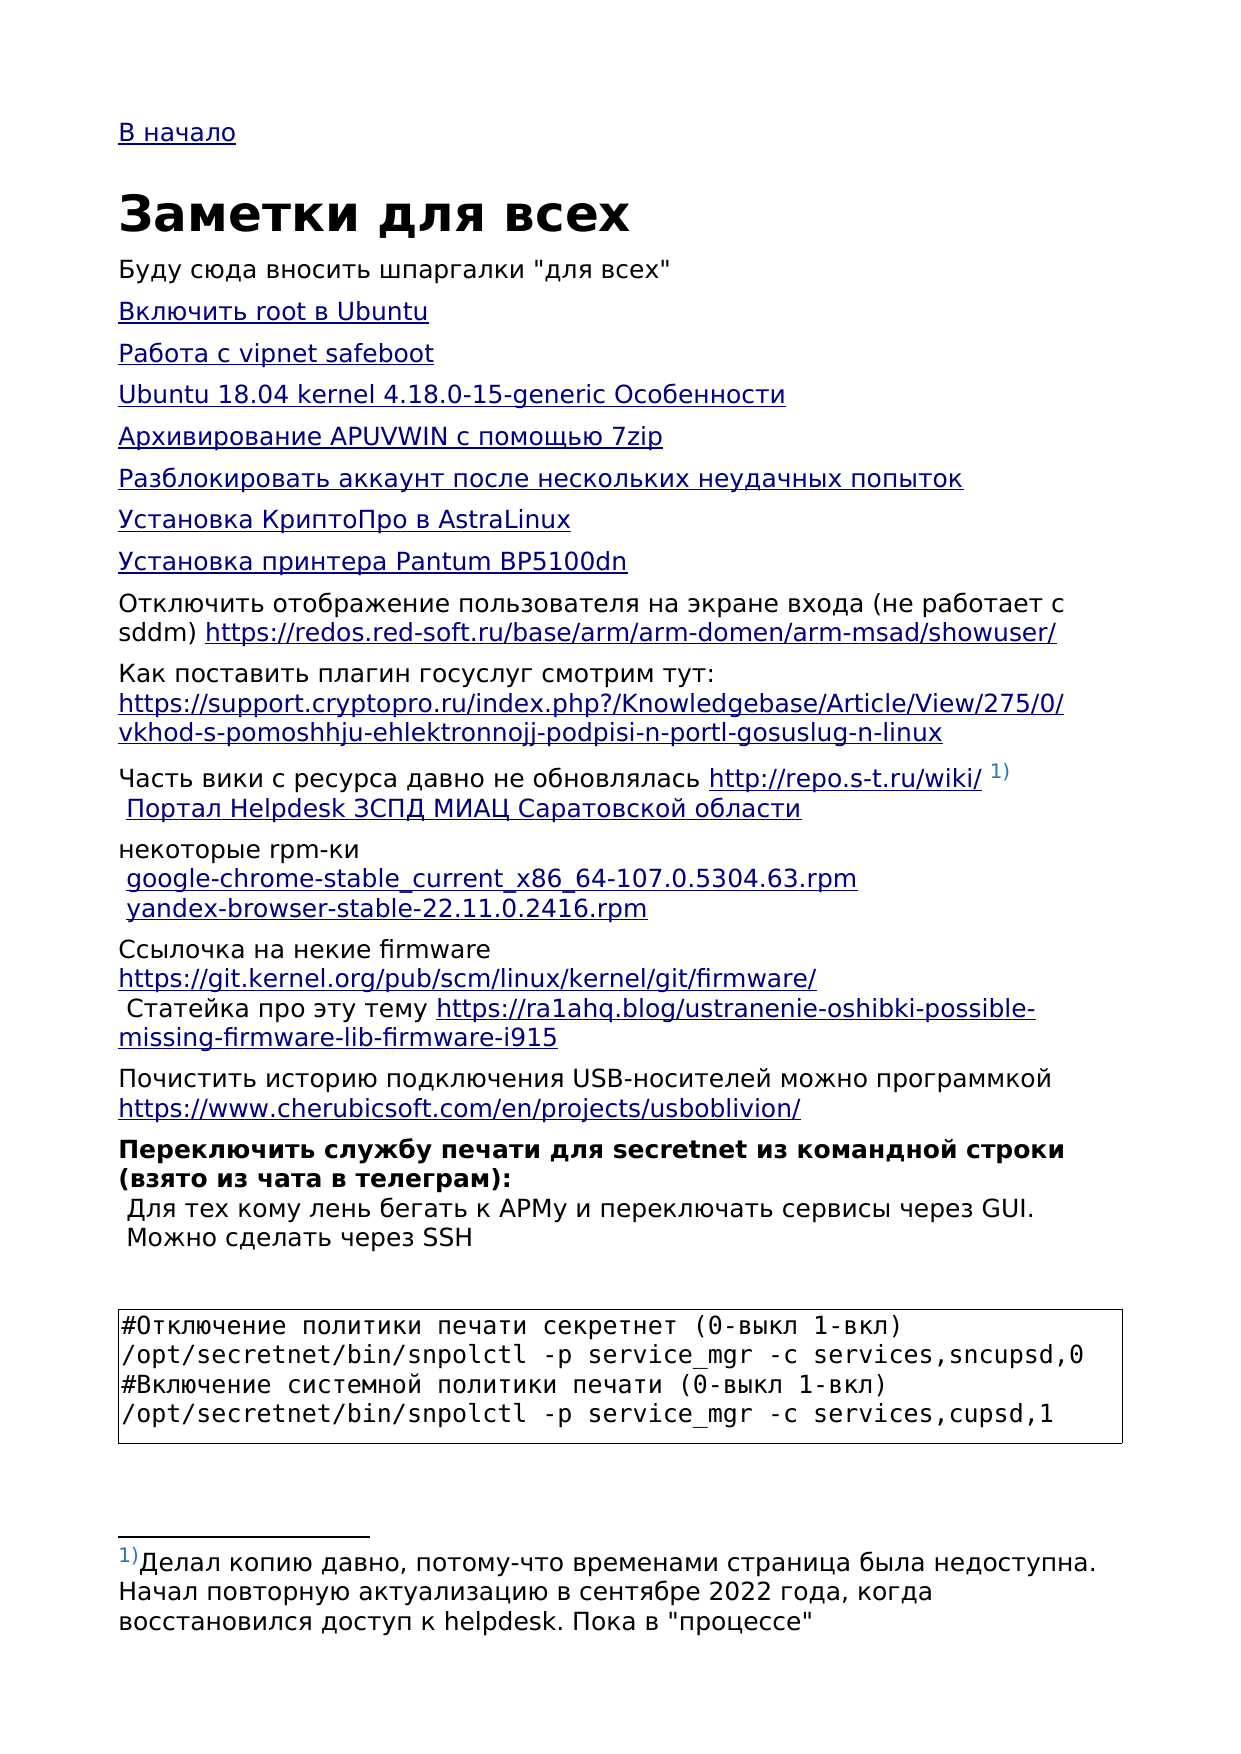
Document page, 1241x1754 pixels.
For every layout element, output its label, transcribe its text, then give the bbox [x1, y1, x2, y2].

text В начало [118, 118, 1122, 147]
table_header #Отключение политики печати секретнет (0-выкл 1-вкл) /opt/secretnet/bin/snpolctl -p service_mgr -c services,sncupsd,0 #Включение системной политики печати (0-выкл 1-вкл) /opt/secretnet/bin/snpolctl -p service_mgr -c services,cupsd,1 [119, 1310, 1122, 1443]
text Установка КриптоПро в AstraLinux [118, 506, 1122, 535]
text Включить root в Ubuntu [118, 297, 1122, 326]
text Ссылочка на некие firmware https://git.kernel.org/pub/scm/linux/kernel/git/firmware/ Статейка про эту тему https://ra1ahq.blog/ustranenie-oshibki-possible-missing-firmware-lib-firmware-i915 [118, 935, 1122, 1052]
text некоторые rpm-ки google-chrome-stable_current_x86_64-107.0.5304.63.rpm yandex-browser-stable-22.11.0.2416.rpm [118, 835, 1122, 923]
text Будy сюда вносить шпаргалки "для всех" [118, 256, 1122, 285]
text Часть вики с ресурса давно не обновлялась http://repo.s-t.ru/wiki/ Портал Helpdesk ЗСПД МИАЦ Саратовской области [118, 760, 1122, 823]
text Как поставить плагин госуслуг смотрим тут: https://support.cryptopro.ru/index.php?/Knowledgebase/Article/View/275/0/vkhod-s-pomoshhju-ehlektronnojj-podpisi-n-portl-gosuslug-n-linux [118, 660, 1122, 747]
text Ubuntu 18.04 kernel 4.18.0-15-generic Особенности [118, 381, 1122, 410]
text Установка принтера Pantum BP5100dn [118, 547, 1122, 576]
subtitle Заметки для всех [118, 185, 1122, 243]
text Отключить отображение пользователя на экране входа (не работает с sddm) https://redos.red-soft.ru/base/arm/arm-domen/arm-msad/showuser/ [118, 589, 1122, 647]
text Работа с vipnet safeboot [118, 339, 1122, 368]
text Переключить службу печати для secretnet из командной строки (взято из чата в телеграм): Для тех кому лень бегать к АРМу и переключать сервисы через GUI. Можно сделать через SSH [118, 1135, 1122, 1281]
text Разблокировать аккаунт после нескольких неудачных попыток [118, 464, 1122, 493]
text Почистить историю подключения USB-носителей можно программкой https://www.cherubicsoft.com/en/projects/usboblivion/ [118, 1064, 1122, 1123]
text Делал копию давно, потому-что временами страница была недоступна. Начал повторную актуализацию в сентябре 2022 года, когда восстановился доступ к helpdesk. Пока в "процессе" [118, 1543, 1122, 1636]
text Архивирование APUVWIN с помощью 7zip [118, 422, 1122, 451]
